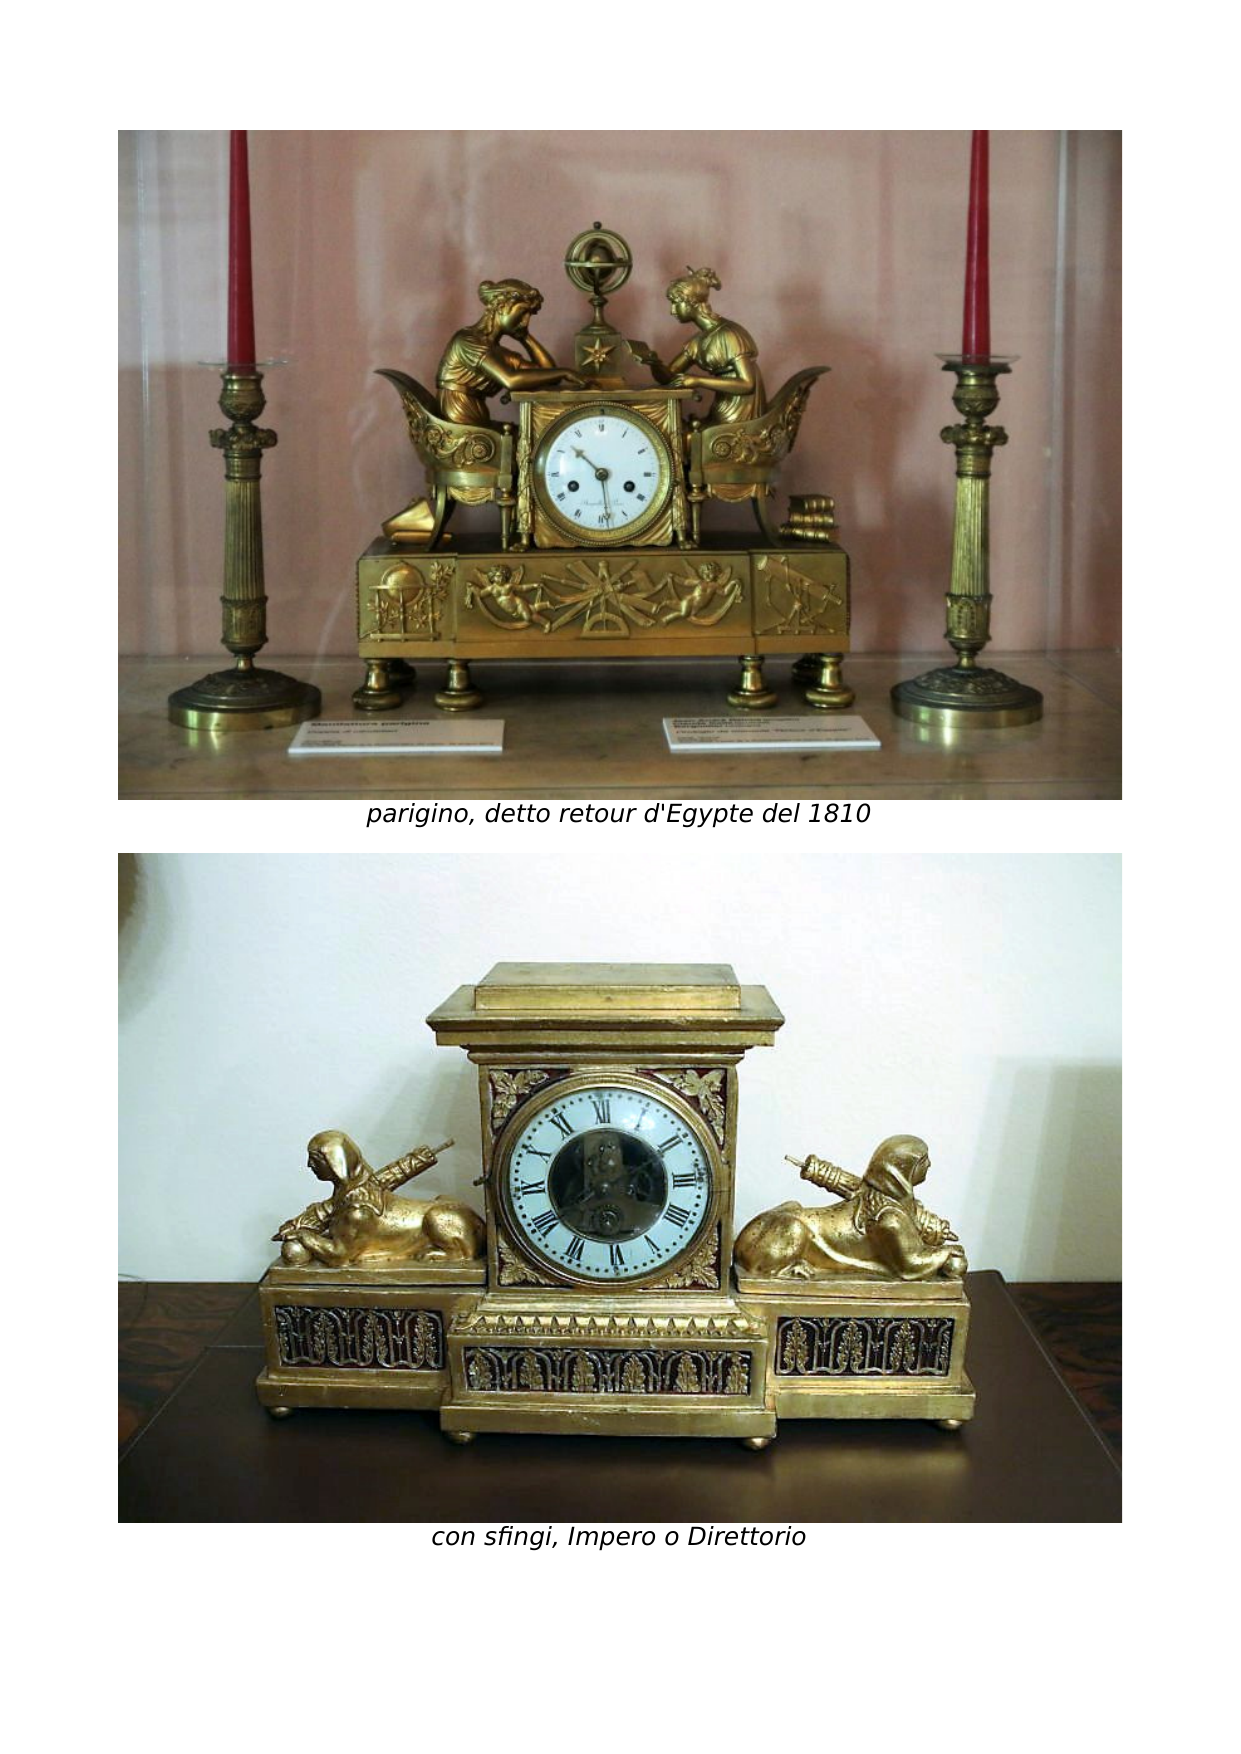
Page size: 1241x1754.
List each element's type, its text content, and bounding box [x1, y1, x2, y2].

picture [118, 130, 1123, 800]
picture [118, 853, 1123, 1523]
text parigino, detto retour d'Egypte del 1810 [118, 800, 1122, 829]
text con sfingi, Impero o Direttorio [118, 1523, 1122, 1552]
